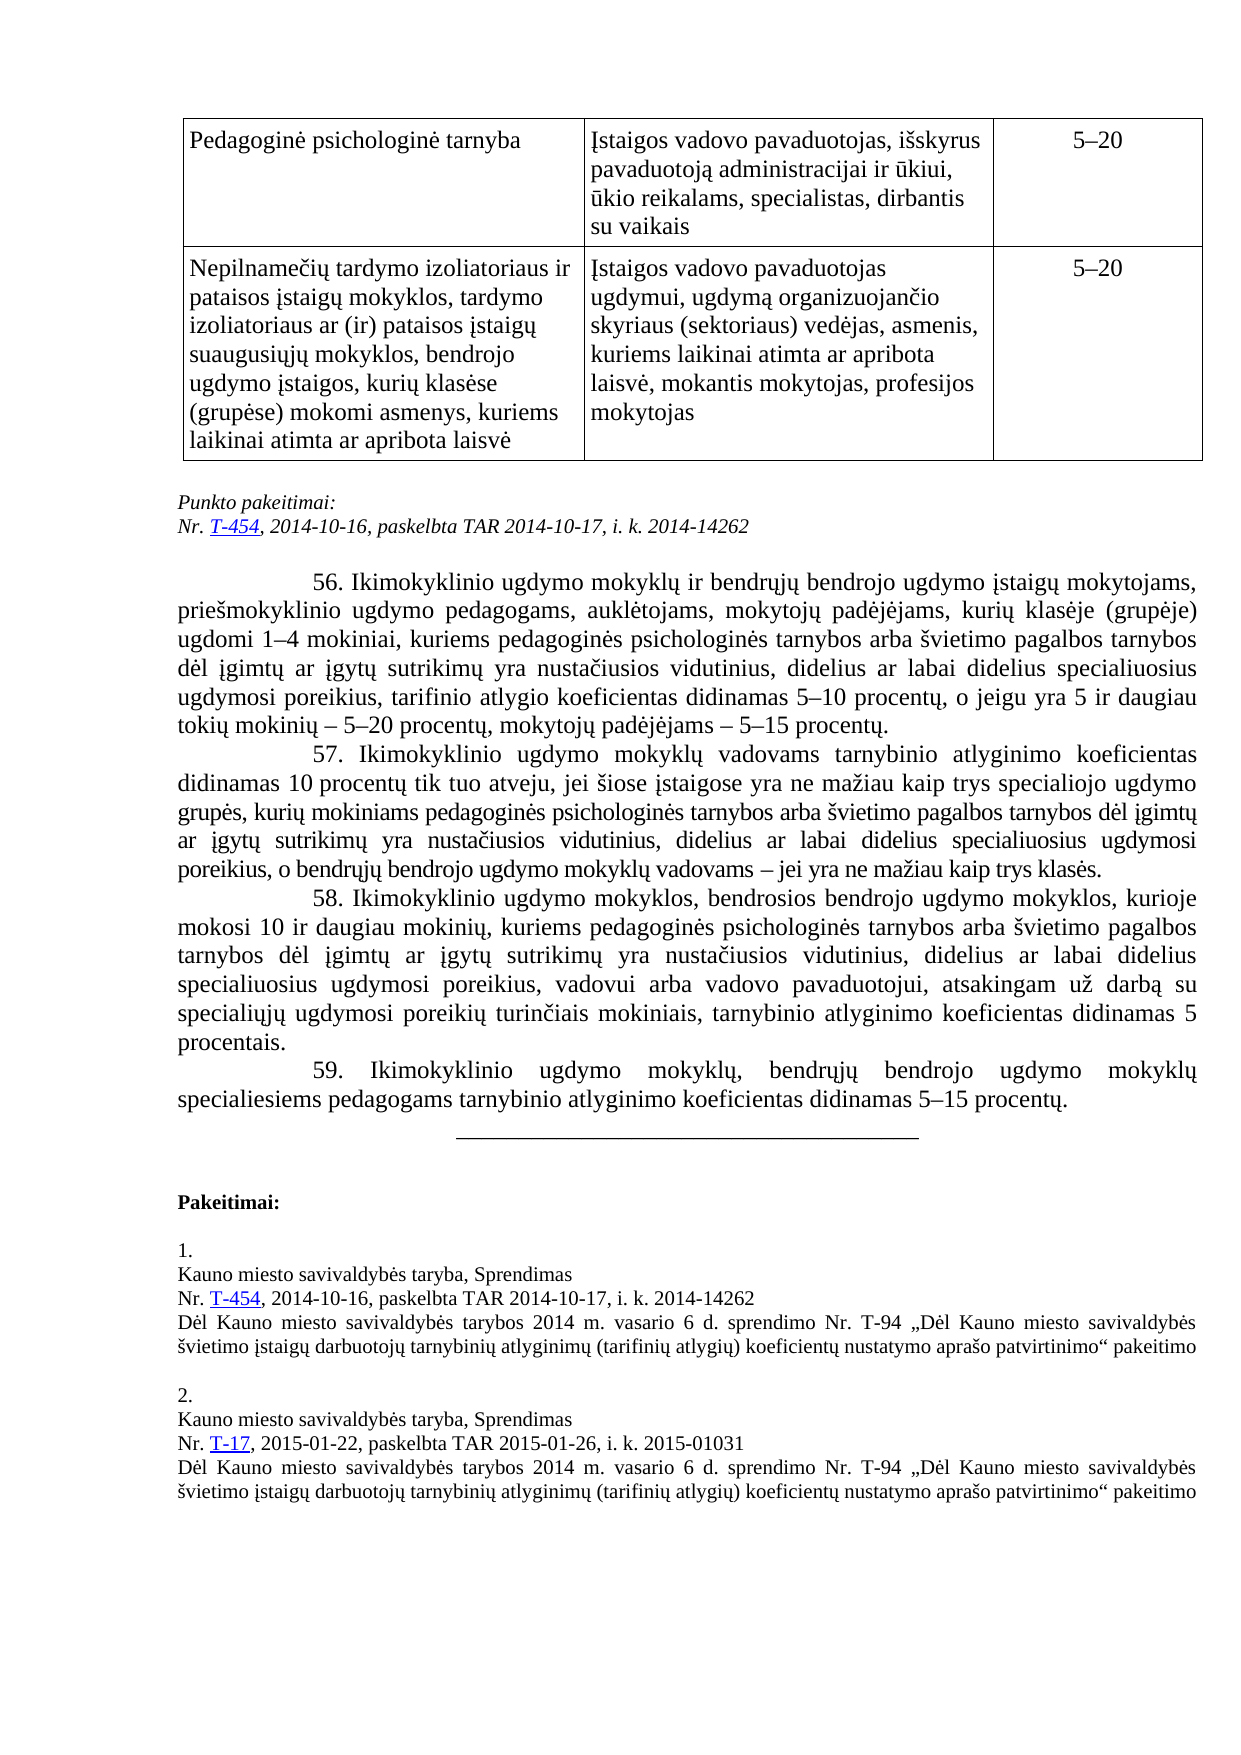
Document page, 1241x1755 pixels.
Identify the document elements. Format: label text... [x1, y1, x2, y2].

text Dėl Kauno miesto savivaldybės tarybos 2014 m. vasario 6 d. sprendimo Nr. T-94 „Dėl Kauno miesto savivaldybės švietimo įstaigų darbuotojų tarnybinių atlyginimų (tarifinių atlygių) koeficientų nustatymo aprašo patvirtinimo“ pakeitimo [177, 1455, 1198, 1503]
table_cell 5–20 [994, 247, 1202, 460]
text Punkto pakeitimai: [177, 490, 1198, 514]
text 2. [177, 1382, 1198, 1407]
text Dėl Kauno miesto savivaldybės tarybos 2014 m. vasario 6 d. sprendimo Nr. T-94 „Dėl Kauno miesto savivaldybės švietimo įstaigų darbuotojų tarnybinių atlyginimų (tarifinių atlygių) koeficientų nustatymo aprašo patvirtinimo“ pakeitimo [177, 1310, 1198, 1358]
text Nr. T-454, 2014-10-16, paskelbta TAR 2014-10-17, i. k. 2014-14262 [177, 1286, 1198, 1310]
text 58. Ikimokyklinio ugdymo mokyklos, bendrosios bendrojo ugdymo mokyklos, kurioje mokosi 10 ir daugiau mokinių, kuriems pedagoginės psichologinės tarnybos arba švietimo pagalbos tarnybos dėl įgimtų ar įgytų sutrikimų yra nustačiusios vidutinius, didelius ar labai didelius specialiuosius ugdymosi poreikius, vadovui arba vadovo pavaduotojui, atsakingam už darbą su specialiųjų ugdymosi poreikių turinčiais mokiniais, tarnybinio atlyginimo koeficientas didinamas 5 procentais. [177, 883, 1198, 1056]
table_cell Nepilnamečių tardymo izoliatoriaus ir pataisos įstaigų mokyklos, tardymo izoliatoriaus ar (ir) pataisos įstaigų suaugusiųjų mokyklos, bendrojo ugdymo įstaigos, kurių klasėse (grupėse) mokomi asmenys, kuriems laikinai atimta ar apribota laisvė [184, 247, 584, 460]
text Kauno miesto savivaldybės taryba, Sprendimas [177, 1407, 1198, 1431]
text Pakeitimai: [177, 1190, 1198, 1214]
text 56. Ikimokyklinio ugdymo mokyklų ir bendrųjų bendrojo ugdymo įstaigų mokytojams, priešmokyklinio ugdymo pedagogams, auklėtojams, mokytojų padėjėjams, kurių klasėje (grupėje) ugdomi 1–4 mokiniai, kuriems pedagoginės psichologinės tarnybos arba švietimo pagalbos tarnybos dėl įgimtų ar įgytų sutrikimų yra nustačiusios vidutinius, didelius ar labai didelius specialiuosius ugdymosi poreikius, tarifinio atlygio koeficientas didinamas 5–10 procentų, o jeigu yra 5 ir daugiau tokių mokinių – 5–20 procentų, mokytojų padėjėjams – 5–15 procentų. [177, 567, 1198, 739]
text 57. Ikimokyklinio ugdymo mokyklų vadovams tarnybinio atlyginimo koeficientas didinamas 10 procentų tik tuo atveju, jei šiose įstaigose yra ne mažiau kaip trys specialiojo ugdymo grupės, kurių mokiniams pedagoginės psichologinės tarnybos arba švietimo pagalbos tarnybos dėl įgimtų ar įgytų sutrikimų yra nustačiusios vidutinius, didelius ar labai didelius specialiuosius ugdymosi poreikius, o bendrųjų bendrojo ugdymo mokyklų vadovams – jei yra ne mažiau kaip trys klasės. [177, 739, 1198, 883]
table_cell Įstaigos vadovo pavaduotojas ugdymui, ugdymą organizuojančio skyriaus (sektoriaus) vedėjas, asmenis, kuriems laikinai atimta ar apribota laisvė, mokantis mokytojas, profesijos mokytojas [585, 247, 993, 460]
text _____________________________________ [177, 1113, 1198, 1142]
text 59. Ikimokyklinio ugdymo mokyklų, bendrųjų bendrojo ugdymo mokyklų specialiesiems pedagogams tarnybinio atlyginimo koeficientas didinamas 5–15 procentų. [177, 1056, 1198, 1113]
text Nr. T-17, 2015-01-22, paskelbta TAR 2015-01-26, i. k. 2015-01031 [177, 1431, 1198, 1455]
table_cell Pedagoginė psichologinė tarnyba [184, 119, 584, 246]
table_cell 5–20 [994, 119, 1202, 246]
text 1. [177, 1238, 1198, 1262]
text Nr. T-454, 2014-10-16, paskelbta TAR 2014-10-17, i. k. 2014-14262 [177, 514, 1198, 538]
table_cell Įstaigos vadovo pavaduotojas, išskyrus pavaduotoją administracijai ir ūkiui, ūkio reikalams, specialistas, dirbantis su vaikais [585, 119, 993, 246]
text Kauno miesto savivaldybės taryba, Sprendimas [177, 1262, 1198, 1286]
